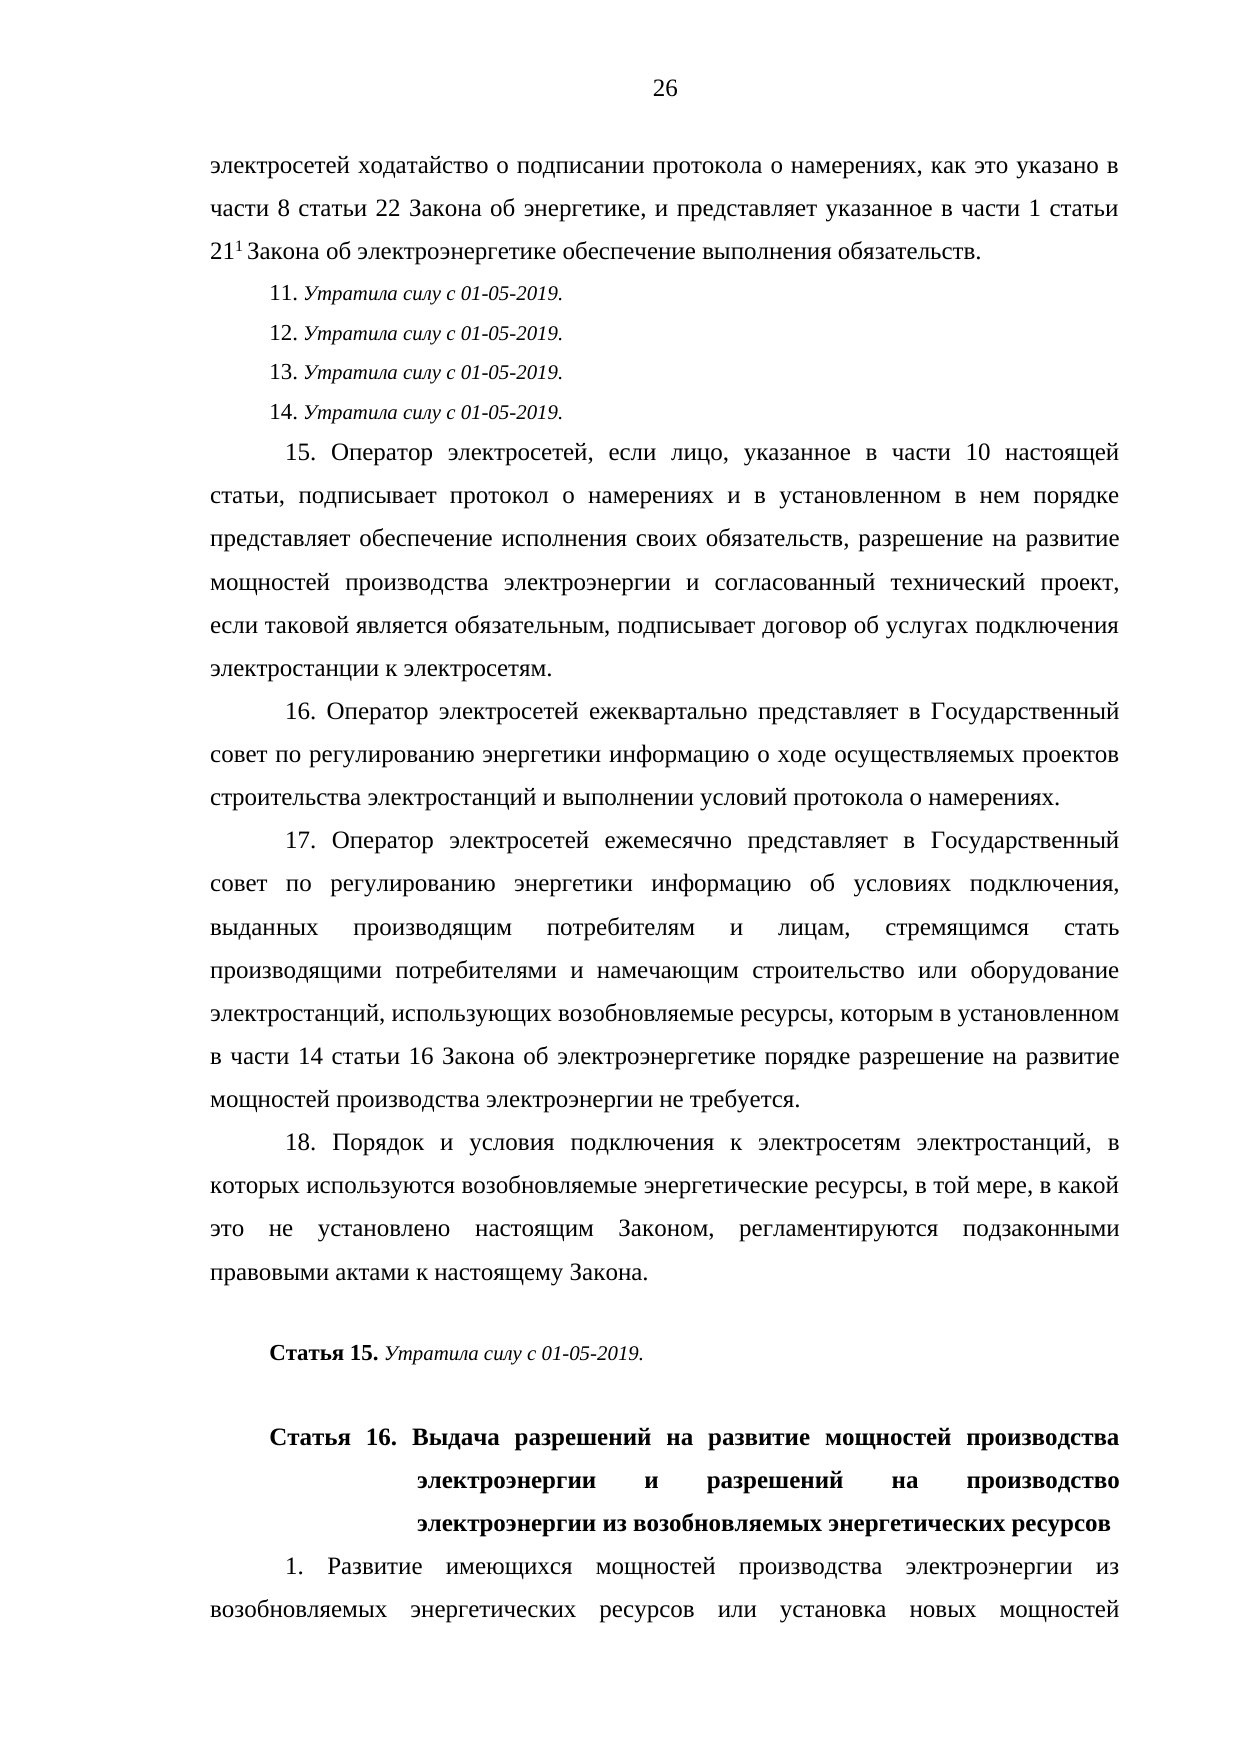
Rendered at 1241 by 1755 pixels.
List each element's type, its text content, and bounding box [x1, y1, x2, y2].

text 1. Развитие имеющихся мощностей производства электроэнергии из возобновляемых энергетических ресурсов или установка новых мощностей [210, 1551, 1120, 1623]
text 14. Утратила силу с 01-05-2019. [210, 398, 1120, 424]
text Статья 15. Утратила силу с 01-05-2019. [210, 1339, 1120, 1366]
text 15. Оператор электросетей, если лицо, указанное в части 10 настоящей статьи, подписывает протокол о намерениях и в установленном в нем порядке представляет обеспечение исполнения своих обязательств, разрешение на развитие мощностей производства электроэнергии и согласованный технический проект, если таковой является обязательным, подписывает договор об услугах подключения электростанции к электросетям. [210, 437, 1120, 682]
text 11. Утратила силу с 01-05-2019. [210, 279, 1120, 306]
text 18. Порядок и условия подключения к электросетям электростанций, в которых используются возобновляемые энергетические ресурсы, в той мере, в какой это не установлено настоящим Законом, регламентируются подзаконными правовыми актами к настоящему Закона. [210, 1127, 1120, 1285]
text Статья 16. Выдача разрешений на развитие мощностей производства электроэнергии и разрешений на производство электроэнергии из возобновляемых энергетических ресурсов [269, 1422, 1120, 1537]
text 16. Оператор электросетей ежеквартально представляет в Государственный совет по регулированию энергетики информацию о ходе осуществляемых проектов строительства электростанций и выполнении условий протокола о намерениях. [210, 696, 1120, 811]
text 13. Утратила силу с 01-05-2019. [210, 358, 1120, 385]
text 17. Оператор электросетей ежемесячно представляет в Государственный совет по регулированию энергетики информацию об условиях подключения, выданных производящим потребителям и лицам, стремящимся стать производящими потребителями и намечающим строительство или оборудование электростанций, использующих возобновляемые ресурсы, которым в установленном в части 14 статьи 16 Закона об электроэнергетике порядке разрешение на развитие мощностей производства электроэнергии не требуется. [210, 825, 1120, 1113]
text 12. Утратила силу с 01-05-2019. [210, 319, 1120, 345]
text электросетей ходатайство о подписании протокола о намерениях, как это указано в части 8 статьи 22 Закона об энергетике, и представляет указанное в части 1 статьи 211 Закона об электроэнергетике обеспечение выполнения обязательств. [210, 150, 1120, 265]
